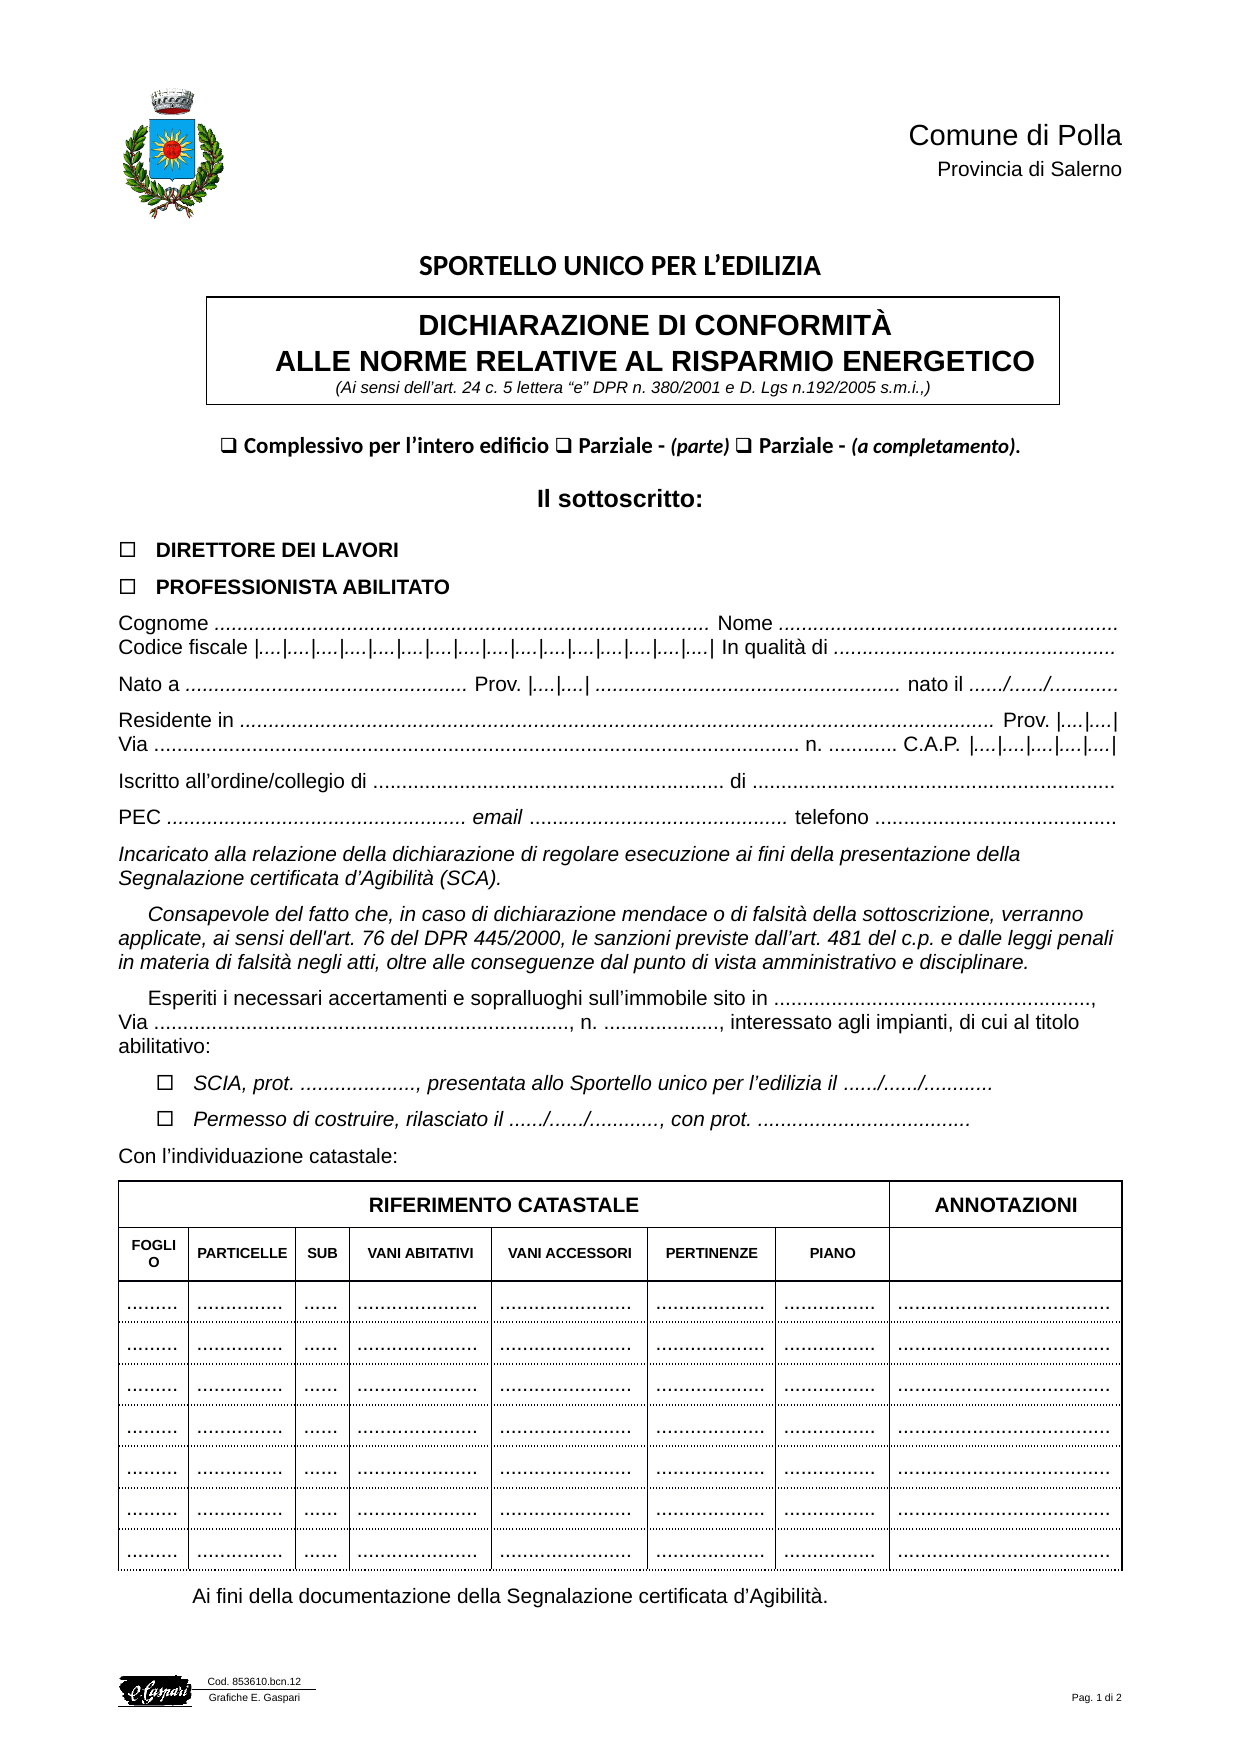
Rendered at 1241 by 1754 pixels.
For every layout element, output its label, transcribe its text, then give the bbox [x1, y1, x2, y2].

table_cell ................... [648, 1282, 775, 1321]
table_header ANNOTAZIONI [890, 1182, 1121, 1227]
text Il sottoscritto: [118, 484, 1122, 513]
picture [118, 1674, 192, 1706]
table_cell VANI ACCESSORI [492, 1228, 647, 1280]
table_cell ..................................... [890, 1445, 1121, 1487]
table_cell ................... [648, 1363, 775, 1404]
text PEC .................................................... email ............................................. telefono .......................................... [118, 805, 1122, 829]
table_cell ................ [776, 1404, 889, 1445]
table_cell ..................... [350, 1321, 491, 1362]
table_cell ...... [296, 1487, 349, 1528]
text Con l’individuazione catastale: [118, 1144, 1122, 1168]
table_cell PARTICELLE [189, 1228, 295, 1280]
table_cell [890, 1228, 1121, 1280]
table_cell ...... [296, 1321, 349, 1362]
table_cell ......... [119, 1404, 188, 1445]
table_cell ..................... [350, 1363, 491, 1404]
table_cell ....................... [492, 1528, 647, 1569]
text Cognome ...................................................................................... Nome ........................................................... Codice fiscale |....|....|....|....|....|....|....|....|....|....|....|....|....|....|....|....| In qualità di ................................................. [118, 611, 1122, 659]
table_cell ......... [119, 1487, 188, 1528]
table_cell ...... [296, 1282, 349, 1321]
table_cell ................ [776, 1282, 889, 1321]
list Permesso di costruire, rilasciato il ....../....../............, con prot. ..................................... [156, 1107, 1122, 1131]
table_cell ................... [648, 1321, 775, 1362]
table_cell ..................................... [890, 1487, 1121, 1528]
table_cell ......... [119, 1363, 188, 1404]
table_cell FOGLIO [119, 1228, 188, 1280]
table_cell ..................................... [890, 1321, 1121, 1362]
text  Complessivo per l’intero edificio  Parziale - (parte)  Parziale - (a completamento). [118, 431, 1122, 459]
table_cell ..................... [350, 1528, 491, 1569]
list DIRETTORE DEI LAVORI [118, 538, 1122, 562]
text Provincia di Salerno [224, 157, 1122, 181]
table_cell ................ [776, 1487, 889, 1528]
table_cell ................... [648, 1487, 775, 1528]
text Residente in ................................................................................................................................... Prov. |....|....| Via ................................................................................................................ n. ............ C.A.P. |....|....|....|....|....| [118, 708, 1122, 756]
text Nato a ................................................. Prov. |....|....| ..................................................... nato il ....../....../............ [118, 672, 1122, 696]
table_cell ....................... [492, 1321, 647, 1362]
table_cell ....................... [492, 1487, 647, 1528]
table_cell ............... [189, 1321, 295, 1362]
table_cell ............... [189, 1282, 295, 1321]
table_cell ..................................... [890, 1404, 1121, 1445]
table_cell ................... [648, 1528, 775, 1569]
table_cell SUB [296, 1228, 349, 1280]
table_cell ...... [296, 1363, 349, 1404]
table_cell ...... [296, 1528, 349, 1569]
table_cell ..................... [350, 1404, 491, 1445]
table_cell ............... [189, 1528, 295, 1569]
table_cell VANI ABITATIVI [350, 1228, 491, 1280]
table_cell ....................... [492, 1404, 647, 1445]
table_cell ......... [119, 1321, 188, 1362]
list PROFESSIONISTA ABILITATO [118, 574, 1122, 599]
table_cell ..................................... [890, 1282, 1121, 1321]
table_cell ....................... [492, 1445, 647, 1487]
text Ai fini della documentazione della Segnalazione certificata d’Agibilità. [118, 1584, 1122, 1608]
table_cell ............... [189, 1445, 295, 1487]
text Iscritto all’ordine/collegio di ............................................................. di ............................................................... [118, 768, 1122, 792]
table_cell ................ [776, 1363, 889, 1404]
table_cell ......... [119, 1282, 188, 1321]
table_cell ....................... [492, 1282, 647, 1321]
table_cell ............... [189, 1404, 295, 1445]
table_cell ..................................... [890, 1528, 1121, 1569]
table_cell ............... [189, 1363, 295, 1404]
table_cell ................ [776, 1445, 889, 1487]
table_cell ................... [648, 1445, 775, 1487]
table_cell ................ [776, 1528, 889, 1569]
text Consapevole del fatto che, in caso di dichiarazione mendace o di falsità della sottoscrizione, verranno applicate, ai sensi dell'art. 76 del DPR 445/2000, le sanzioni previste dall’art. 481 del c.p. e dalle leggi penali in materia di falsità negli atti, oltre alle conseguenze dal punto di vista amministrativo e disciplinare. [118, 902, 1122, 974]
table_cell PIANO [776, 1228, 889, 1280]
table_cell ......... [119, 1528, 188, 1569]
table_cell ..................................... [890, 1363, 1121, 1404]
picture [122, 87, 224, 219]
table_cell ...... [296, 1445, 349, 1487]
table_cell ..................... [350, 1445, 491, 1487]
table_header RIFERIMENTO CATASTALE [119, 1182, 889, 1227]
table_cell ......... [119, 1445, 188, 1487]
list SCIA, prot. ...................., presentata allo Sportello unico per l’edilizia il ....../....../............ [156, 1071, 1122, 1094]
table_cell ...... [296, 1404, 349, 1445]
table_cell ..................... [350, 1282, 491, 1321]
table_cell PERTINENZE [648, 1228, 775, 1280]
table_cell ..................... [350, 1487, 491, 1528]
table_cell ............... [189, 1487, 295, 1528]
table_cell ................... [648, 1404, 775, 1445]
text Esperiti i necessari accertamenti e sopralluoghi sull’immobile sito in ......................................................., Via ........................................................................, n. ...................., interessato agli impianti, di cui al titolo abilitativo: [118, 986, 1122, 1058]
text Incaricato alla relazione della dichiarazione di regolare esecuzione ai fini della presentazione della Segnalazione certificata d’Agibilità (SCA). [118, 841, 1122, 889]
subtitle SPORTELLO UNICO PER L’EDILIZIA [118, 247, 1122, 282]
table_cell ................ [776, 1321, 889, 1362]
table_cell ....................... [492, 1363, 647, 1404]
text Comune di Polla [224, 118, 1122, 152]
